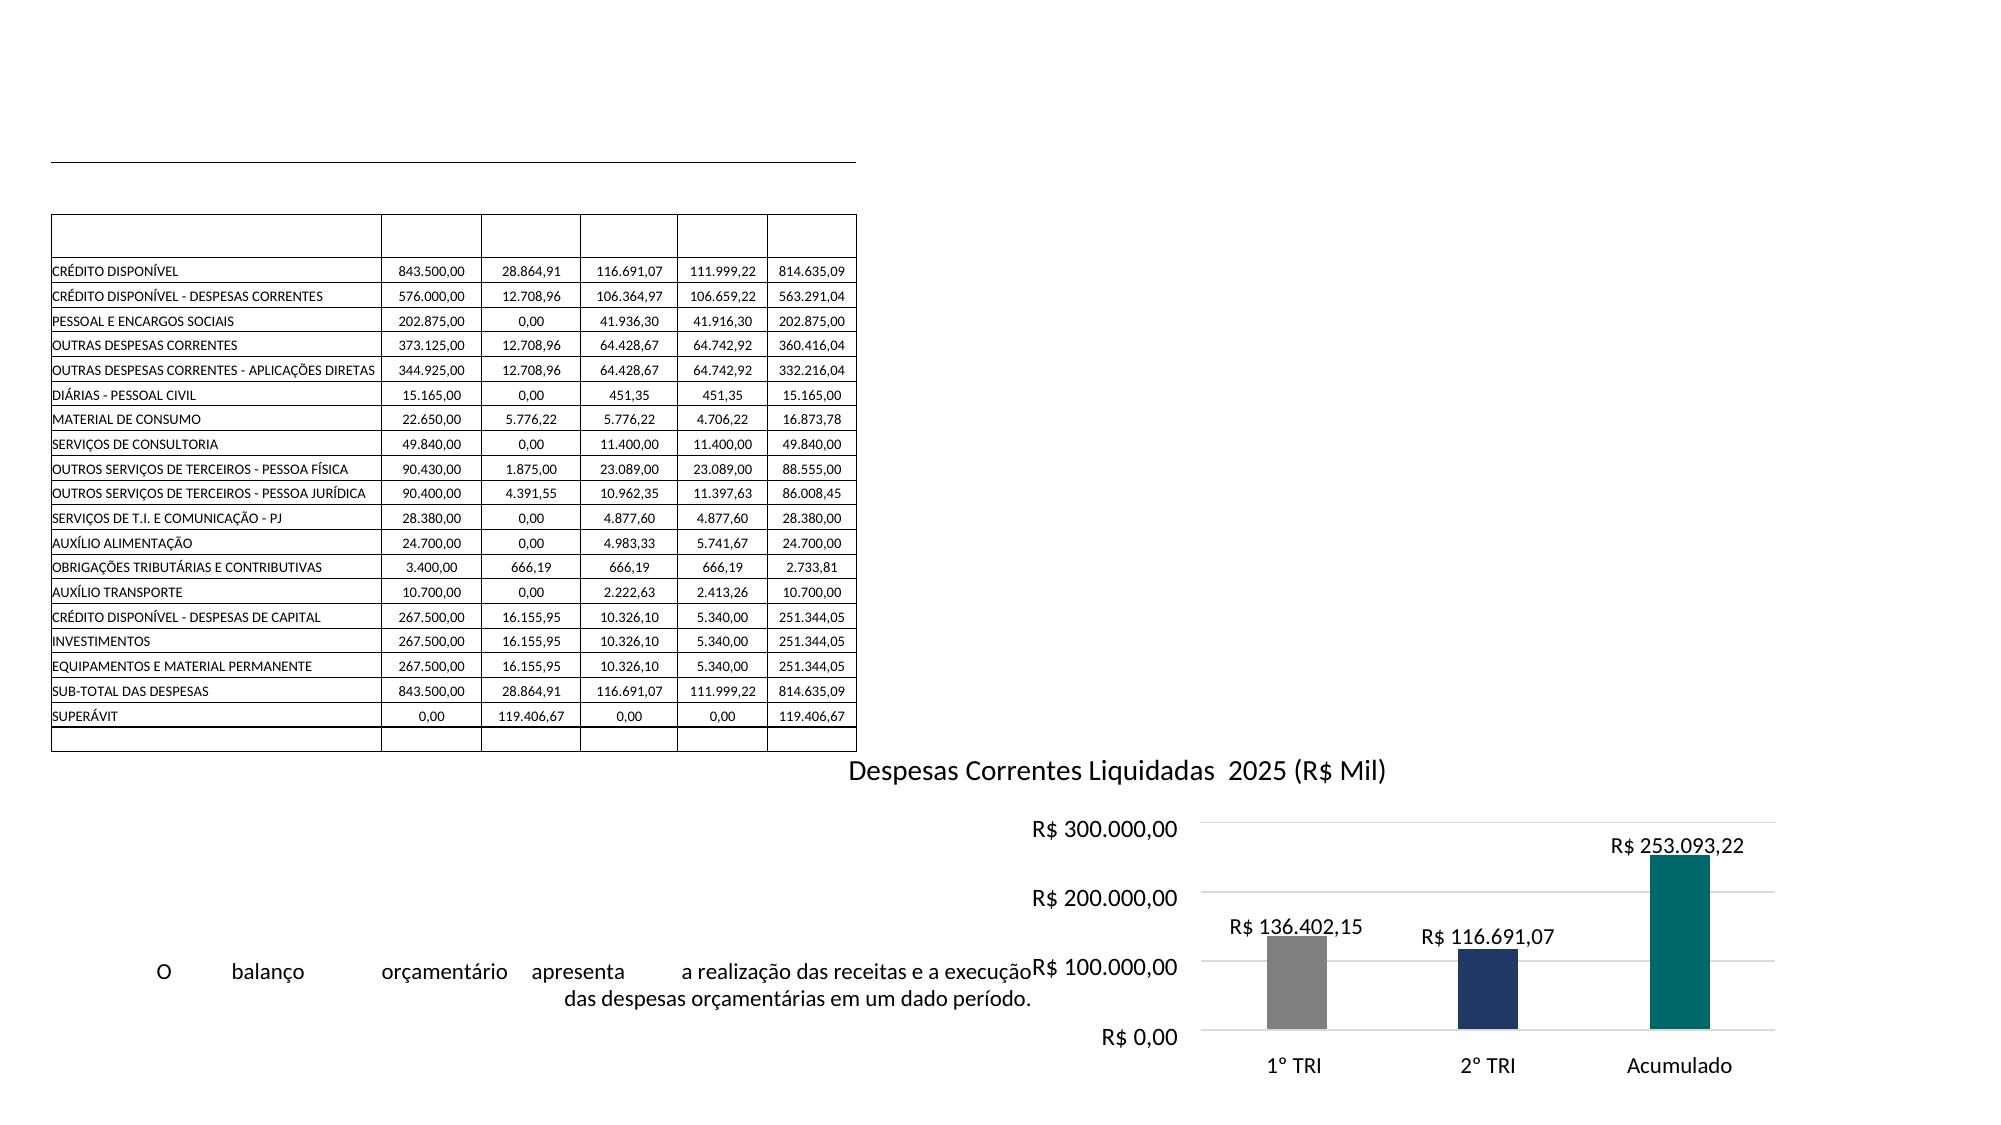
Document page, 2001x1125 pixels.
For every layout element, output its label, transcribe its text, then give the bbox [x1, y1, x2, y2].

table_cell 373.125,00 [382, 332, 481, 356]
table_cell 2.733,81 [768, 555, 856, 578]
table_cell 5.776,22 [581, 406, 677, 430]
table_cell 24.700,00 [382, 530, 481, 553]
table_cell 0,00 [482, 308, 580, 331]
table_cell 111.999,22 [678, 728, 767, 751]
table_cell SUB-TOTAL DAS DESPESAS [52, 678, 381, 702]
table_cell [382, 163, 481, 214]
table_cell 0,00 [382, 703, 481, 726]
table_cell 64.742,92 [678, 332, 767, 356]
table_cell OUTROS SERVIÇOS DE TERCEIROS - PESSOA JURÍDICA [52, 481, 381, 504]
table_cell 251.344,05 [768, 653, 856, 677]
table_cell 111.999,22 [678, 258, 767, 282]
table_cell 4.983,33 [581, 530, 677, 553]
table_cell INVESTIMENTOS [52, 629, 381, 652]
table_cell DESPESAS ORÇAMENTÁRIAS [52, 215, 381, 257]
table_cell 1.875,00 [482, 456, 580, 479]
table_cell 0,00 [482, 530, 580, 553]
table_cell 24.700,00 [768, 530, 856, 553]
table_cell 16.155,95 [482, 604, 580, 628]
table_cell DIÁRIAS - PESSOAL CIVIL [52, 382, 381, 405]
table_cell 90.430,00 [382, 456, 481, 479]
table_cell DESPESAS LIQUIDADAS [581, 215, 677, 257]
table_cell 12.708,96 [482, 332, 580, 356]
table_cell 116.691,07 [581, 258, 677, 282]
table_cell CRÉDITO DISPONÍVEL [52, 258, 381, 282]
table_cell 4.706,22 [678, 406, 767, 430]
table_cell 12.708,96 [482, 357, 580, 381]
table_cell 90.400,00 [382, 481, 481, 504]
table_cell 28.380,00 [768, 505, 856, 529]
table_cell 451,35 [581, 382, 677, 405]
table_cell 148.271,58 [482, 728, 580, 751]
table_cell 5.340,00 [678, 629, 767, 652]
table_cell 10.326,10 [581, 629, 677, 652]
table_cell TOTAL [52, 728, 381, 751]
table_cell PESSOAL E ENCARGOS SOCIAIS [52, 308, 381, 331]
table_cell 2.413,26 [678, 579, 767, 603]
table_cell 563.291,04 [768, 283, 856, 307]
table_cell 5.741,67 [678, 530, 767, 553]
table_cell DOTAÇÃO ATUALIZADA [382, 215, 481, 257]
table_cell [678, 163, 767, 214]
table_cell 10.326,10 [581, 653, 677, 677]
table_cell 332.216,04 [768, 357, 856, 381]
table_cell SERVIÇOS DE CONSULTORIA [52, 431, 381, 455]
table_cell 119.406,67 [482, 703, 580, 726]
table_cell 695.228,42 [768, 728, 856, 751]
table_cell 28.864,91 [482, 678, 580, 702]
table_cell 4.391,55 [482, 481, 580, 504]
table_cell 666,19 [482, 555, 580, 578]
table_cell AUXÍLIO ALIMENTAÇÃO [52, 530, 381, 553]
table_cell 666,19 [581, 555, 677, 578]
table_cell SERVIÇOS DE T.I. E COMUNICAÇÃO - PJ [52, 505, 381, 529]
text O balanço orçamentário apresenta a realização das receitas e a execução das despesas orçamentárias em um dado período. [122, 957, 1267, 1012]
table_cell 2.222,63 [581, 579, 677, 603]
table_cell 5.340,00 [678, 604, 767, 628]
table_cell 86.008,45 [768, 481, 856, 504]
table_cell 16.155,95 [482, 653, 580, 677]
table_cell 251.344,05 [768, 629, 856, 652]
table_cell 0,00 [482, 431, 580, 455]
table_cell 814.635,09 [768, 258, 856, 282]
table_cell 360.416,04 [768, 332, 856, 356]
table_cell MATERIAL DE CONSUMO [52, 406, 381, 430]
table_cell EQUIPAMENTOS E MATERIAL PERMANENTE [52, 653, 381, 677]
table_cell 267.500,00 [382, 653, 481, 677]
table_cell 10.700,00 [768, 579, 856, 603]
table_cell CRÉDITO DISPONÍVEL - DESPESAS CORRENTES [52, 283, 381, 307]
table_cell 11.397,63 [678, 481, 767, 504]
table_cell [581, 163, 678, 214]
table_cell OUTROS SERVIÇOS DE TERCEIROS - PESSOA FÍSICA [52, 456, 381, 479]
table_cell CRÉDITO DISPONÍVEL - DESPESAS DE CAPITAL [52, 604, 381, 628]
table_cell 814.635,09 [768, 678, 856, 702]
table_cell 451,35 [678, 382, 767, 405]
table_cell 5.776,22 [482, 406, 580, 430]
table_cell 0,00 [482, 579, 580, 603]
table_cell 843.500,00 [382, 728, 481, 751]
table_cell 106.659,22 [678, 283, 767, 307]
table_cell 64.428,67 [581, 332, 677, 356]
table_cell 88.555,00 [768, 456, 856, 479]
table_cell 344.925,00 [382, 357, 481, 381]
table_cell 0,00 [678, 703, 767, 726]
table_cell 267.500,00 [382, 629, 481, 652]
table_cell 202.875,00 [382, 308, 481, 331]
table_cell 64.742,92 [678, 357, 767, 381]
table_cell 49.840,00 [382, 431, 481, 455]
table_cell 16.873,78 [768, 406, 856, 430]
table_cell 23.089,00 [581, 456, 677, 479]
table_cell OUTRAS DESPESAS CORRENTES [52, 332, 381, 356]
table_cell 10.326,10 [581, 604, 677, 628]
table_cell AUXÍLIO TRANSPORTE [52, 579, 381, 603]
table_cell DESPESAS EMPENHADAS [482, 215, 580, 257]
table_cell 10.962,35 [581, 481, 677, 504]
table_cell 49.840,00 [768, 431, 856, 455]
table_cell 10.700,00 [382, 579, 481, 603]
table_cell 576.000,00 [382, 283, 481, 307]
table_cell 15.165,00 [382, 382, 481, 405]
table_cell 111.999,22 [678, 678, 767, 702]
table_cell DESPESAS PAGAS [678, 215, 767, 257]
table_cell 666,19 [678, 555, 767, 578]
table_cell 202.875,00 [768, 308, 856, 331]
table_cell 116.691,07 [581, 678, 677, 702]
table_cell 11.400,00 [581, 431, 677, 455]
table_cell 16.155,95 [482, 629, 580, 652]
table_cell 64.428,67 [581, 357, 677, 381]
text [1327, 962, 1458, 1012]
table_cell OBRIGAÇÕES TRIBUTÁRIAS E CONTRIBUTIVAS [52, 555, 381, 578]
table_cell 15.165,00 [768, 382, 856, 405]
table_cell [51, 163, 382, 214]
table_cell 4.877,60 [678, 505, 767, 529]
table_cell 12.708,96 [482, 283, 580, 307]
table_cell 41.936,30 [581, 308, 677, 331]
table_cell 22.650,00 [382, 406, 481, 430]
table_cell 0,00 [581, 703, 677, 726]
table_cell 0,00 [482, 382, 580, 405]
table_cell 4.877,60 [581, 505, 677, 529]
table_cell 0,00 [482, 505, 580, 529]
table_cell 28.380,00 [382, 505, 481, 529]
table_cell 3.400,00 [382, 555, 481, 578]
table_cell 28.864,91 [482, 258, 580, 282]
table_cell 106.364,97 [581, 283, 677, 307]
table_cell 843.500,00 [382, 258, 481, 282]
table_cell [481, 163, 581, 214]
table_cell 843.500,00 [382, 678, 481, 702]
text [1518, 962, 1650, 1012]
table_cell 23.089,00 [678, 456, 767, 479]
table_cell OUTRAS DESPESAS CORRENTES - APLICAÇÕES DIRETAS [52, 357, 381, 381]
table_cell 251.344,05 [768, 604, 856, 628]
table_cell 5.340,00 [678, 653, 767, 677]
table_cell 41.916,30 [678, 308, 767, 331]
table_cell SUPERÁVIT [52, 703, 381, 726]
table_cell 11.400,00 [678, 431, 767, 455]
table_cell SALDO DOTAÇÃO [768, 215, 856, 257]
table_cell 116.691,07 [581, 728, 677, 751]
table_cell 119.406,67 [768, 703, 856, 726]
table_cell 267.500,00 [382, 604, 481, 628]
text Despesas Correntes Liquidadas 2025 (R$ Mil) [848, 752, 1983, 788]
table_cell [767, 163, 856, 214]
